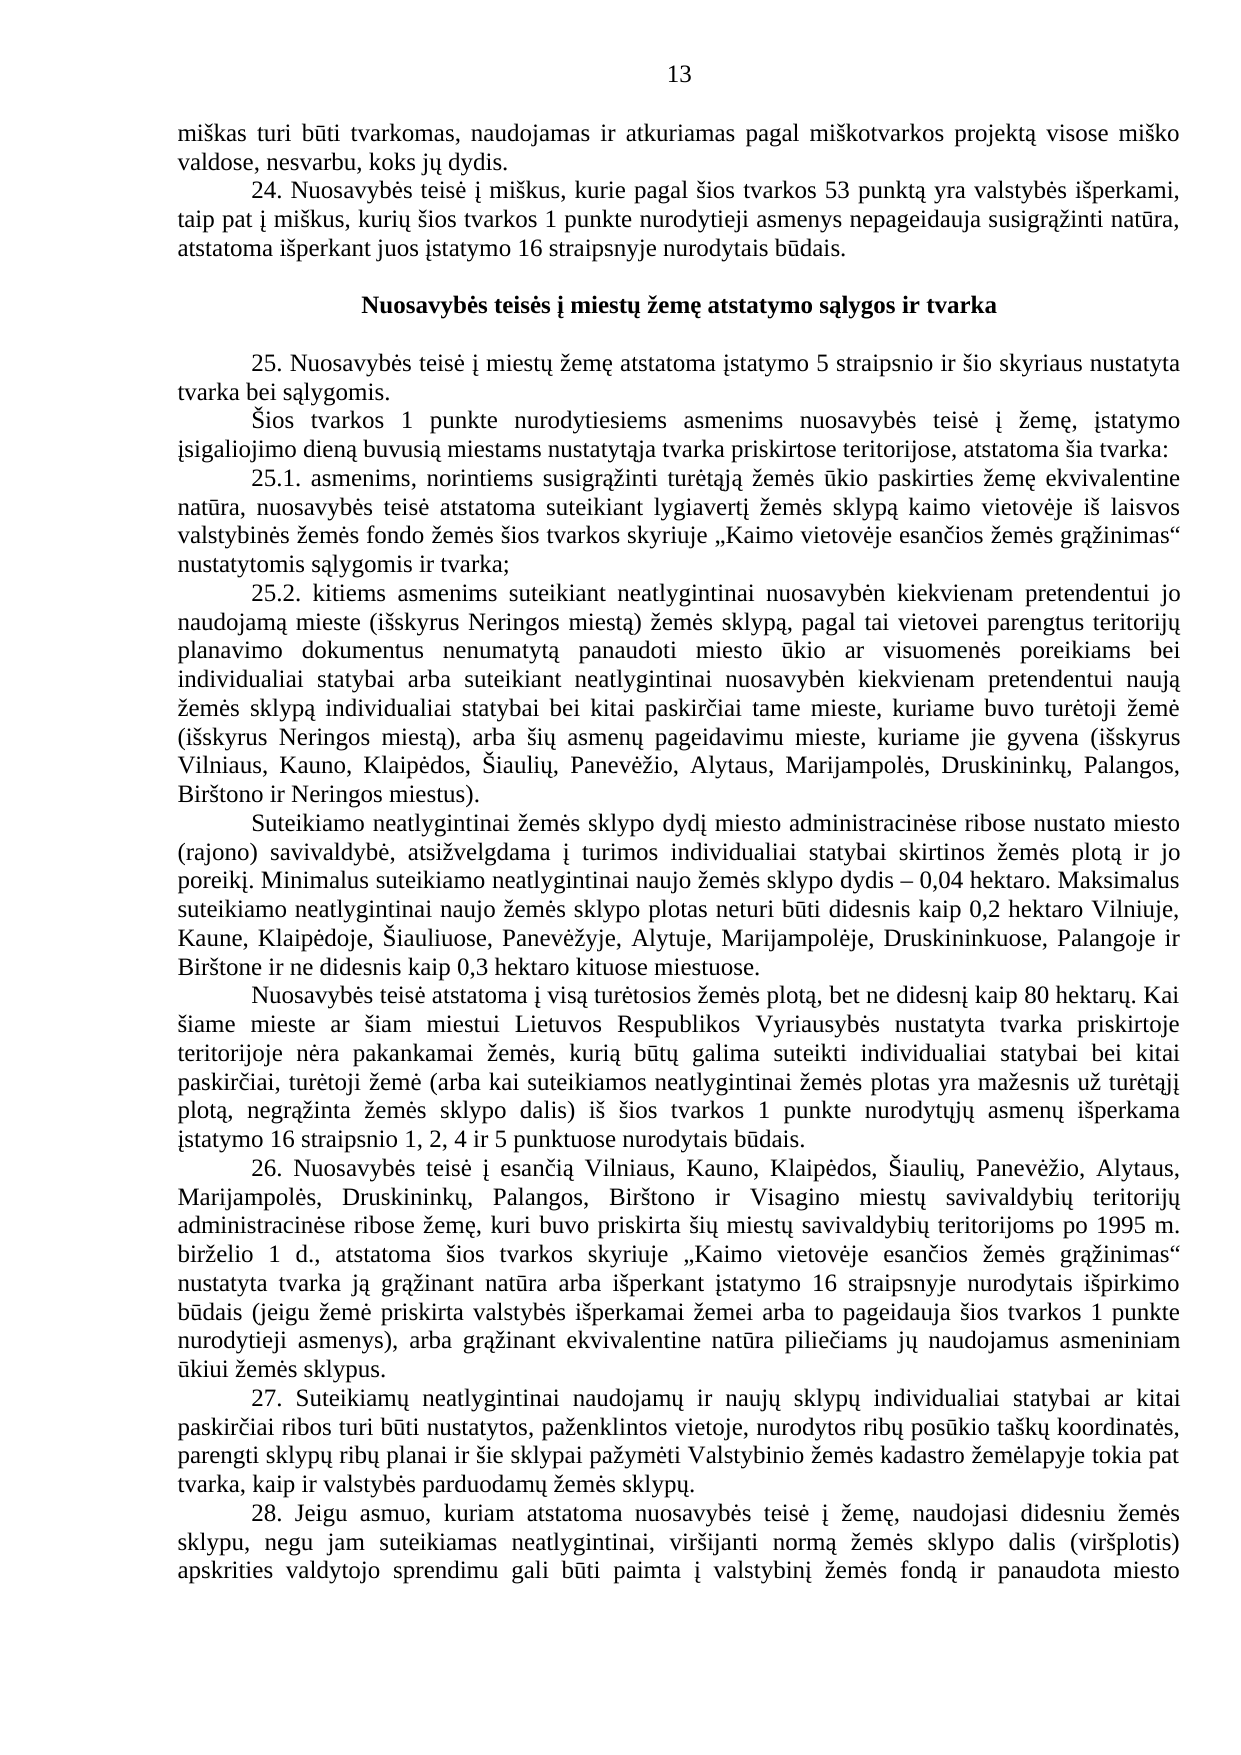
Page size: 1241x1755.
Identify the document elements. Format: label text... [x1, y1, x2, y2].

text 25. Nuosavybės teisė į miestų žemę atstatoma įstatymo 5 straipsnio ir šio skyriaus nustatyta tvarka bei sąlygomis. [177, 348, 1181, 406]
text miškas turi būti tvarkomas, naudojamas ir atkuriamas pagal miškotvarkos projektą visose miško valdose, nesvarbu, koks jų dydis. [177, 118, 1181, 176]
text 27. Suteikiamų neatlygintinai naudojamų ir naujų sklypų individualiai statybai ar kitai paskirčiai ribos turi būti nustatytos, paženklintos vietoje, nurodytos ribų posūkio taškų koordinatės, parengti sklypų ribų planai ir šie sklypai pažymėti Valstybinio žemės kadastro žemėlapyje tokia pat tvarka, kaip ir valstybės parduodamų žemės sklypų. [177, 1383, 1181, 1498]
text Šios tvarkos 1 punkte nurodytiesiems asmenims nuosavybės teisė į žemę, įstatymo įsigaliojimo dieną buvusią miestams nustatytąja tvarka priskirtose teritorijose, atstatoma šia tvarka: [177, 406, 1181, 463]
text 24. Nuosavybės teisė į miškus, kurie pagal šios tvarkos 53 punktą yra valstybės išperkami, taip pat į miškus, kurių šios tvarkos 1 punkte nurodytieji asmenys nepageidauja susigrąžinti natūra, atstatoma išperkant juos įstatymo 16 straipsnyje nurodytais būdais. [177, 176, 1181, 262]
text 28. Jeigu asmuo, kuriam atstatoma nuosavybės teisė į žemę, naudojasi didesniu žemės sklypu, negu jam suteikiamas neatlygintinai, viršijanti normą žemės sklypo dalis (viršplotis) apskrities valdytojo sprendimu gali būti paimta į valstybinį žemės fondą ir panaudota miesto [177, 1498, 1181, 1584]
text Suteikiamo neatlygintinai žemės sklypo dydį miesto administracinėse ribose nustato miesto (rajono) savivaldybė, atsižvelgdama į turimos individualiai statybai skirtinos žemės plotą ir jo poreikį. Minimalus suteikiamo neatlygintinai naujo žemės sklypo dydis – 0,04 hektaro. Maksimalus suteikiamo neatlygintinai naujo žemės sklypo plotas neturi būti didesnis kaip 0,2 hektaro Vilniuje, Kaune, Klaipėdoje, Šiauliuose, Panevėžyje, Alytuje, Marijampolėje, Druskininkuose, Palangoje ir Birštone ir ne didesnis kaip 0,3 hektaro kituose miestuose. [177, 808, 1181, 981]
text 25.1. asmenims, norintiems susigrąžinti turėtąją žemės ūkio paskirties žemę ekvivalentine natūra, nuosavybės teisė atstatoma suteikiant lygiavertį žemės sklypą kaimo vietovėje iš laisvos valstybinės žemės fondo žemės šios tvarkos skyriuje „Kaimo vietovėje esančios žemės grąžinimas“ nustatytomis sąlygomis ir tvarka; [177, 463, 1181, 578]
text 25.2. kitiems asmenims suteikiant neatlygintinai nuosavybėn kiekvienam pretendentui jo naudojamą mieste (išskyrus Neringos miestą) žemės sklypą, pagal tai vietovei parengtus teritorijų planavimo dokumentus nenumatytą panaudoti miesto ūkio ar visuomenės poreikiams bei individualiai statybai arba suteikiant neatlygintinai nuosavybėn kiekvienam pretendentui naują žemės sklypą individualiai statybai bei kitai paskirčiai tame mieste, kuriame buvo turėtoji žemė (išskyrus Neringos miestą), arba šių asmenų pageidavimu mieste, kuriame jie gyvena (išskyrus Vilniaus, Kauno, Klaipėdos, Šiaulių, Panevėžio, Alytaus, Marijampolės, Druskininkų, Palangos, Birštono ir Neringos miestus). [177, 578, 1181, 808]
text Nuosavybės teisės į miestų žemę atstatymo sąlygos ir tvarka [177, 291, 1181, 319]
text Nuosavybės teisė atstatoma į visą turėtosios žemės plotą, bet ne didesnį kaip 80 hektarų. Kai šiame mieste ar šiam miestui Lietuvos Respublikos Vyriausybės nustatyta tvarka priskirtoje teritorijoje nėra pakankamai žemės, kurią būtų galima suteikti individualiai statybai bei kitai paskirčiai, turėtoji žemė (arba kai suteikiamos neatlygintinai žemės plotas yra mažesnis už turėtąjį plotą, negrąžinta žemės sklypo dalis) iš šios tvarkos 1 punkte nurodytųjų asmenų išperkama įstatymo 16 straipsnio 1, 2, 4 ir 5 punktuose nurodytais būdais. [177, 981, 1181, 1153]
text 26. Nuosavybės teisė į esančią Vilniaus, Kauno, Klaipėdos, Šiaulių, Panevėžio, Alytaus, Marijampolės, Druskininkų, Palangos, Birštono ir Visagino miestų savivaldybių teritorijų administracinėse ribose žemę, kuri buvo priskirta šių miestų savivaldybių teritorijoms po 1995 m. birželio 1 d., atstatoma šios tvarkos skyriuje „Kaimo vietovėje esančios žemės grąžinimas“ nustatyta tvarka ją grąžinant natūra arba išperkant įstatymo 16 straipsnyje nurodytais išpirkimo būdais (jeigu žemė priskirta valstybės išperkamai žemei arba to pageidauja šios tvarkos 1 punkte nurodytieji asmenys), arba grąžinant ekvivalentine natūra piliečiams jų naudojamus asmeniniam ūkiui žemės sklypus. [177, 1153, 1181, 1383]
